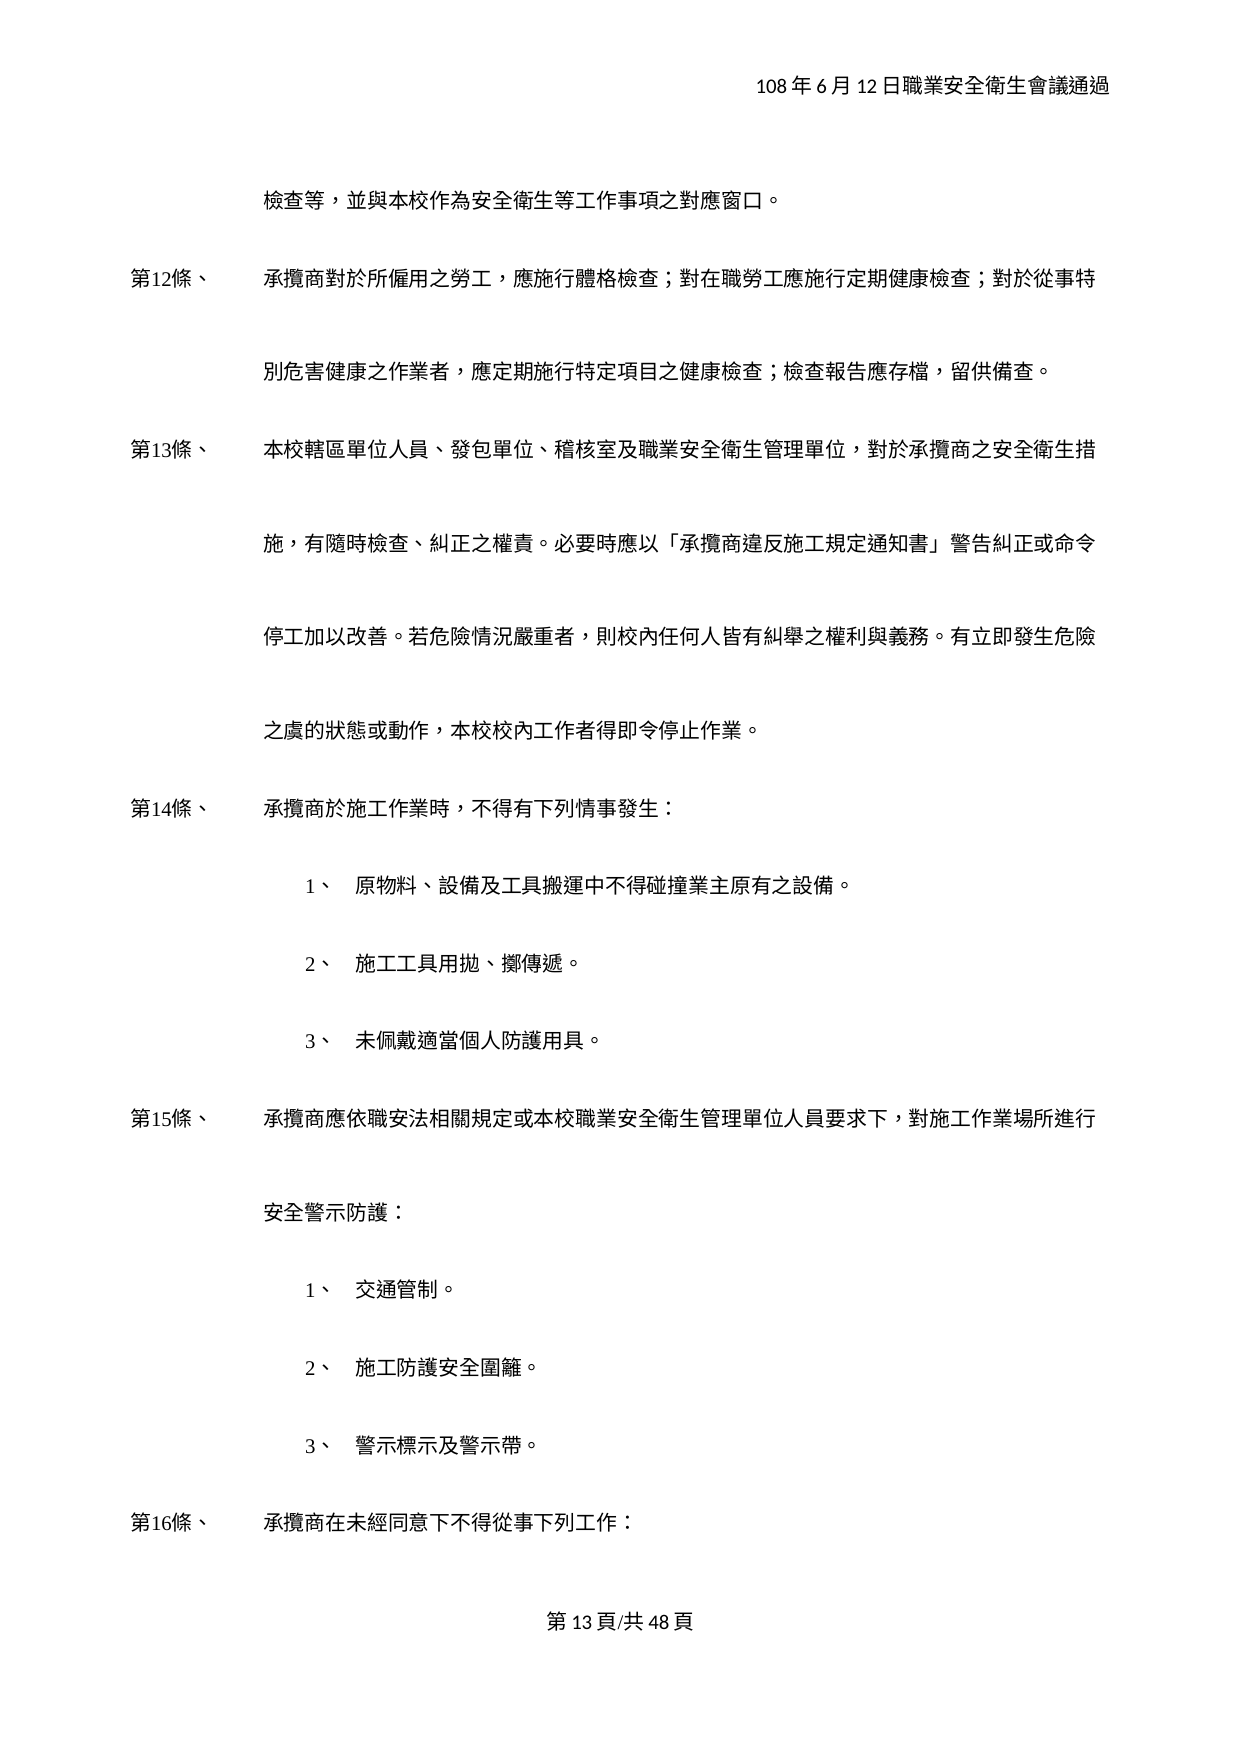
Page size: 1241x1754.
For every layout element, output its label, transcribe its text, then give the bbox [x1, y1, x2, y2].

list 施工工具用拋、擲傳遞。 [305, 921, 1110, 983]
list 檢查等，並與本校作為安全衛生等工作事項之對應窗口。 [130, 158, 1110, 220]
list 承攬商在未經同意下不得從事下列工作： [130, 1480, 1110, 1542]
list 承攬商對於所僱用之勞工，應施行體格檢查；對在職勞工應施行定期健康檢查；對於從事特別危害健康之作業者，應定期施行特定項目之健康檢查；檢查報告應存檔，留供備查。 [130, 235, 1110, 391]
list 承攬商應依職安法相關規定或本校職業安全衛生管理單位人員要求下，對施工作業場所進行安全警示防護： [130, 1076, 1110, 1232]
list 承攬商於施工作業時，不得有下列情事發生： [130, 765, 1110, 828]
list 警示標示及警示帶。 [305, 1402, 1110, 1465]
list 原物料、設備及工具搬運中不得碰撞業主原有之設備。 [305, 843, 1110, 906]
list 施工防護安全圍籬。 [305, 1325, 1110, 1387]
list 未佩戴適當個人防護用具。 [305, 998, 1110, 1061]
list 本校轄區單位人員、發包單位、稽核室及職業安全衛生管理單位，對於承攬商之安全衛生措施，有隨時檢查、糾正之權責。必要時應以「承攬商違反施工規定通知書」警告糾正或命令停工加以改善。若危險情況嚴重者，則校內任何人皆有糾舉之權利與義務。有立即發生危險之虞的狀態或動作，本校校內工作者得即令停止作業。 [130, 407, 1110, 750]
list 交通管制。 [305, 1247, 1110, 1310]
